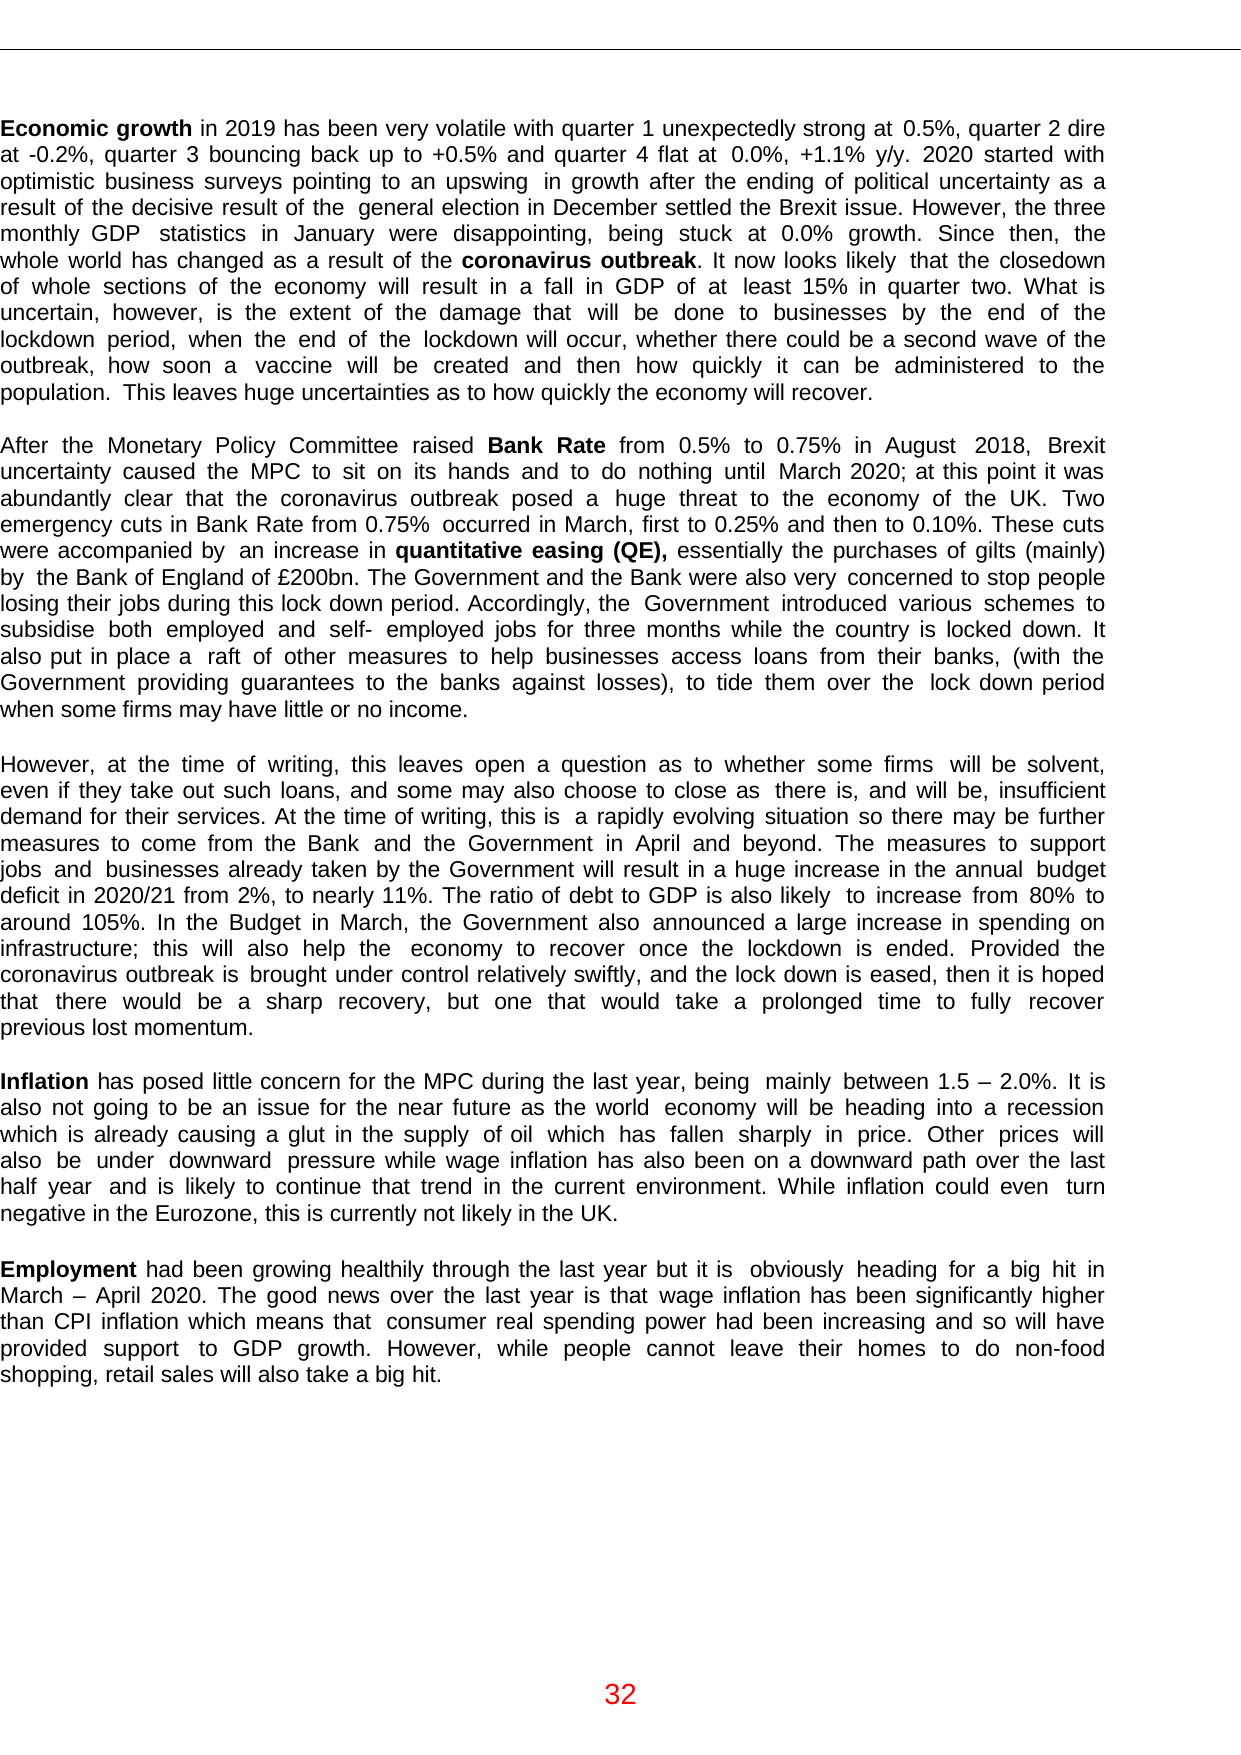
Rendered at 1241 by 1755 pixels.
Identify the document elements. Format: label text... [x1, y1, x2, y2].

list Inflation has posed little concern for the MPC during the last year, being mainly between 1.5 – 2.0%. It is also not going to be an issue for the near future as the world economy will be heading into a recession which is already causing a glut in the supply of oil which has fallen sharply in price. Other prices will also be under downward pressure while wage inflation has also been on a downward path over the last half year and is likely to continue that trend in the current environment. While inflation could even turn negative in the Eurozone, this is currently not likely in the UK. [0, 1068, 1106, 1226]
list However, at the time of writing, this leaves open a question as to whether some firms will be solvent, even if they take out such loans, and some may also choose to close as there is, and will be, insufficient demand for their services. At the time of writing, this is a rapidly evolving situation so there may be further measures to come from the Bank and the Government in April and beyond. The measures to support jobs and businesses already taken by the Government will result in a huge increase in the annual budget deficit in 2020/21 from 2%, to nearly 11%. The ratio of debt to GDP is also likely to increase from 80% to around 105%. In the Budget in March, the Government also announced a large increase in spending on infrastructure; this will also help the economy to recover once the lockdown is ended. Provided the coronavirus outbreak is brought under control relatively swiftly, and the lock down is eased, then it is hoped that there would be a sharp recovery, but one that would take a prolonged time to fully recover previous lost momentum. [0, 751, 1106, 1041]
list After the Monetary Policy Committee raised Bank Rate from 0.5% to 0.75% in August 2018, Brexit uncertainty caused the MPC to sit on its hands and to do nothing until March 2020; at this point it was abundantly clear that the coronavirus outbreak posed a huge threat to the economy of the UK. Two emergency cuts in Bank Rate from 0.75% occurred in March, first to 0.25% and then to 0.10%. These cuts were accompanied by an increase in quantitative easing (QE), essentially the purchases of gilts (mainly) by the Bank of England of £200bn. The Government and the Bank were also very concerned to stop people losing their jobs during this lock down period. Accordingly, the Government introduced various schemes to subsidise both employed and self- employed jobs for three months while the country is locked down. It also put in place a raft of other measures to help businesses access loans from their banks, (with the Government providing guarantees to the banks against losses), to tide them over the lock down period when some firms may have little or no income. [0, 432, 1106, 722]
list Employment had been growing healthily through the last year but it is obviously heading for a big hit in March – April 2020. The good news over the last year is that wage inflation has been significantly higher than CPI inflation which means that consumer real spending power had been increasing and so will have provided support to GDP growth. However, while people cannot leave their homes to do non-food shopping, retail sales will also take a big hit. [0, 1256, 1106, 1387]
list Economic growth in 2019 has been very volatile with quarter 1 unexpectedly strong at 0.5%, quarter 2 dire at -0.2%, quarter 3 bouncing back up to +0.5% and quarter 4 flat at 0.0%, +1.1% y/y. 2020 started with optimistic business surveys pointing to an upswing in growth after the ending of political uncertainty as a result of the decisive result of the general election in December settled the Brexit issue. However, the three monthly GDP statistics in January were disappointing, being stuck at 0.0% growth. Since then, the whole world has changed as a result of the coronavirus outbreak. It now looks likely that the closedown of whole sections of the economy will result in a fall in GDP of at least 15% in quarter two. What is uncertain, however, is the extent of the damage that will be done to businesses by the end of the lockdown period, when the end of the lockdown will occur, whether there could be a second wave of the outbreak, how soon a vaccine will be created and then how quickly it can be administered to the population. This leaves huge uncertainties as to how quickly the economy will recover. [0, 115, 1106, 405]
